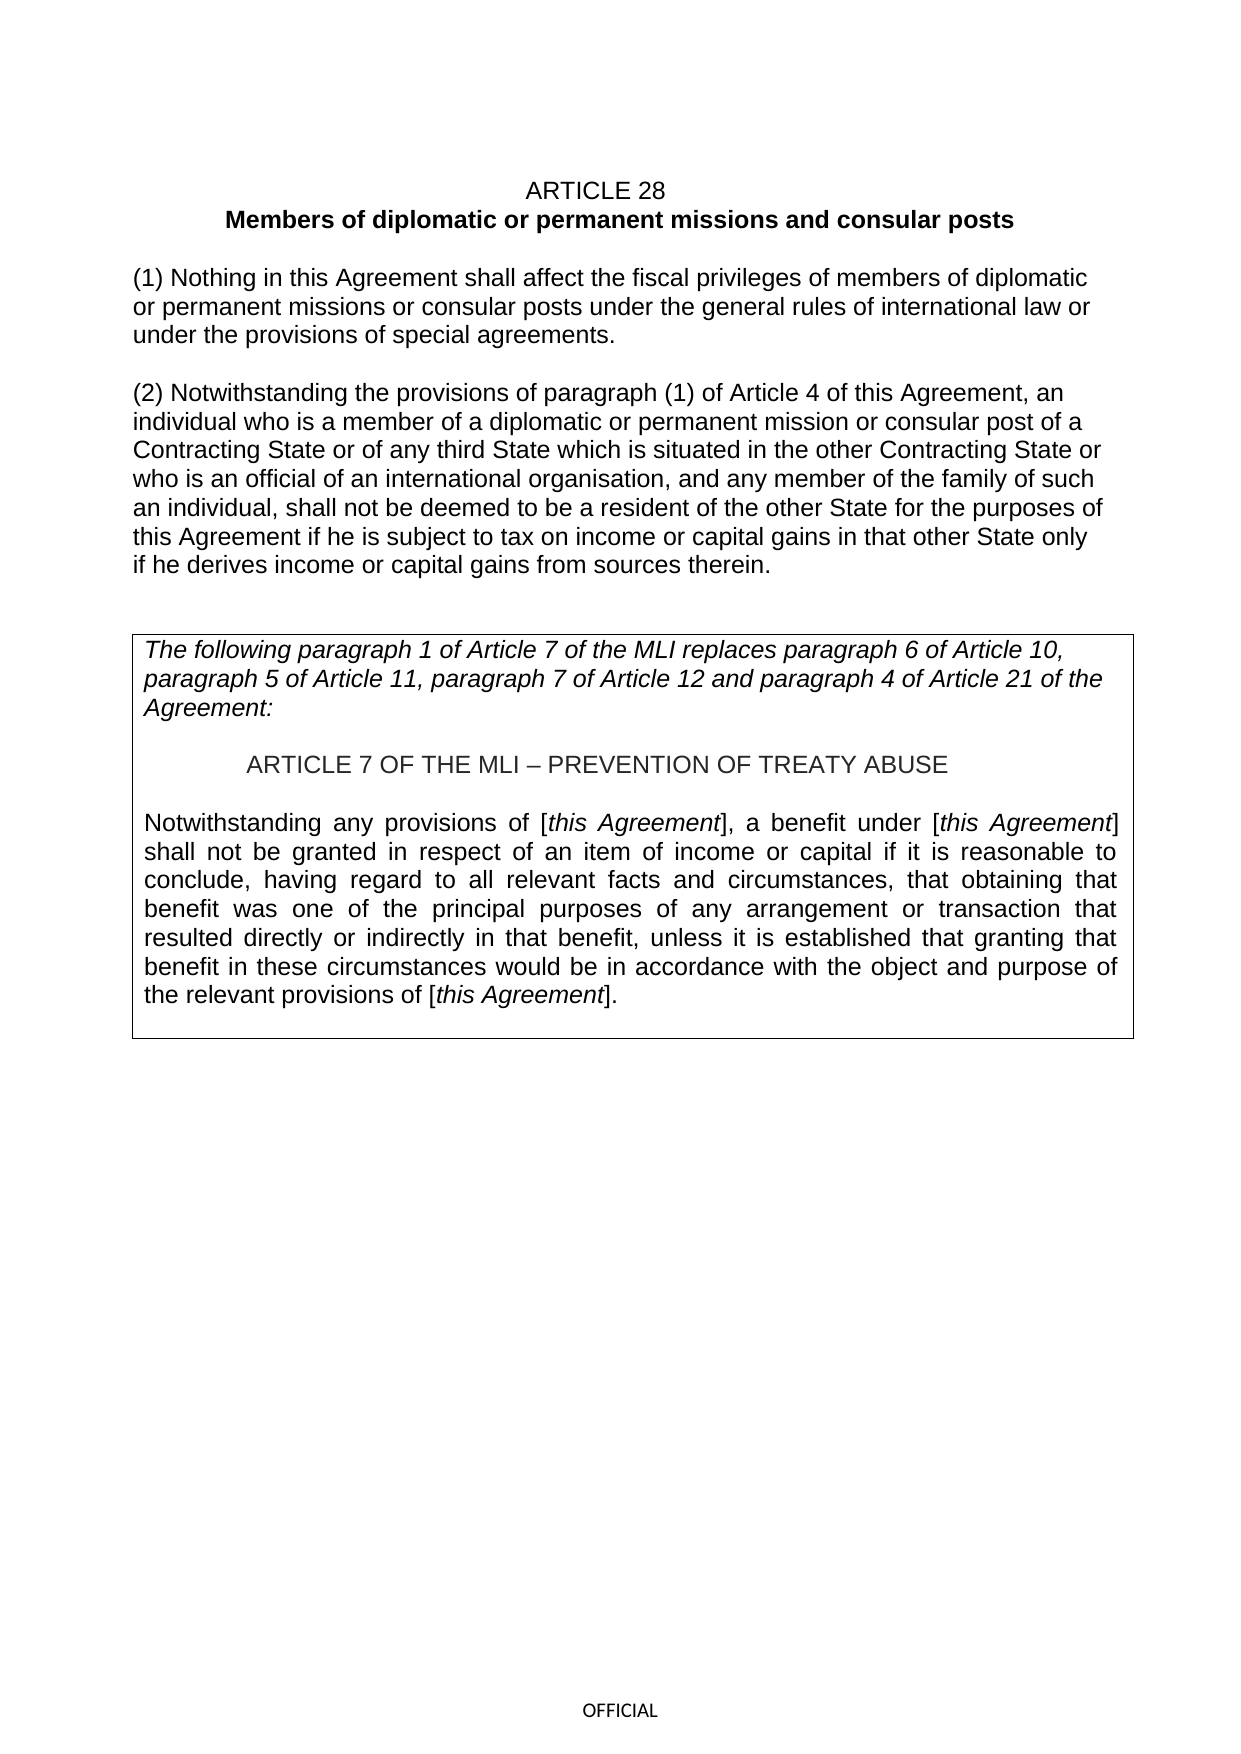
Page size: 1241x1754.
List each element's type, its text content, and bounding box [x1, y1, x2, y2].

subtitle Members of diplomatic or permanent missions and consular posts [133, 205, 1108, 234]
text (1) Nothing in this Agreement shall affect the fiscal privileges of members of diplomatic or permanent missions or consular posts under the general rules of international law or under the provisions of special agreements. (2) Notwithstanding the provisions of paragraph (1) of Article 4 of this Agreement, an individual who is a member of a diplomatic or permanent mission or consular post of a Contracting State or of any third State which is situated in the other Contracting State or who is an official of an international organisation, and any member of the family of such an individual, shall not be deemed to be a resident of the other State for the purposes of this Agreement if he is subject to tax on income or capital gains in that other State only if he derives income or capital gains from sources therein. [133, 263, 1108, 603]
text ARTICLE 28 [133, 174, 1108, 205]
table_header The following paragraph 1 of Article 7 of the MLI replaces paragraph 6 of Article 10, paragraph 5 of Article 11, paragraph 7 of Article 12 and paragraph 4 of Article 21 of the Agreement: Article 7 of the MLI – Prevention of Treaty Abuse Notwithstanding any provisions of [this Agreement], a benefit under [this Agreement] shall not be granted in respect of an item of income or capital if it is reasonable to conclude, having regard to all relevant facts and circumstances, that obtaining that benefit was one of the principal purposes of any arrangement or transaction that resulted directly or indirectly in that benefit, unless it is established that granting that benefit in these circumstances would be in accordance with the object and purpose of the relevant provisions of [this Agreement]. [133, 635, 1133, 1038]
